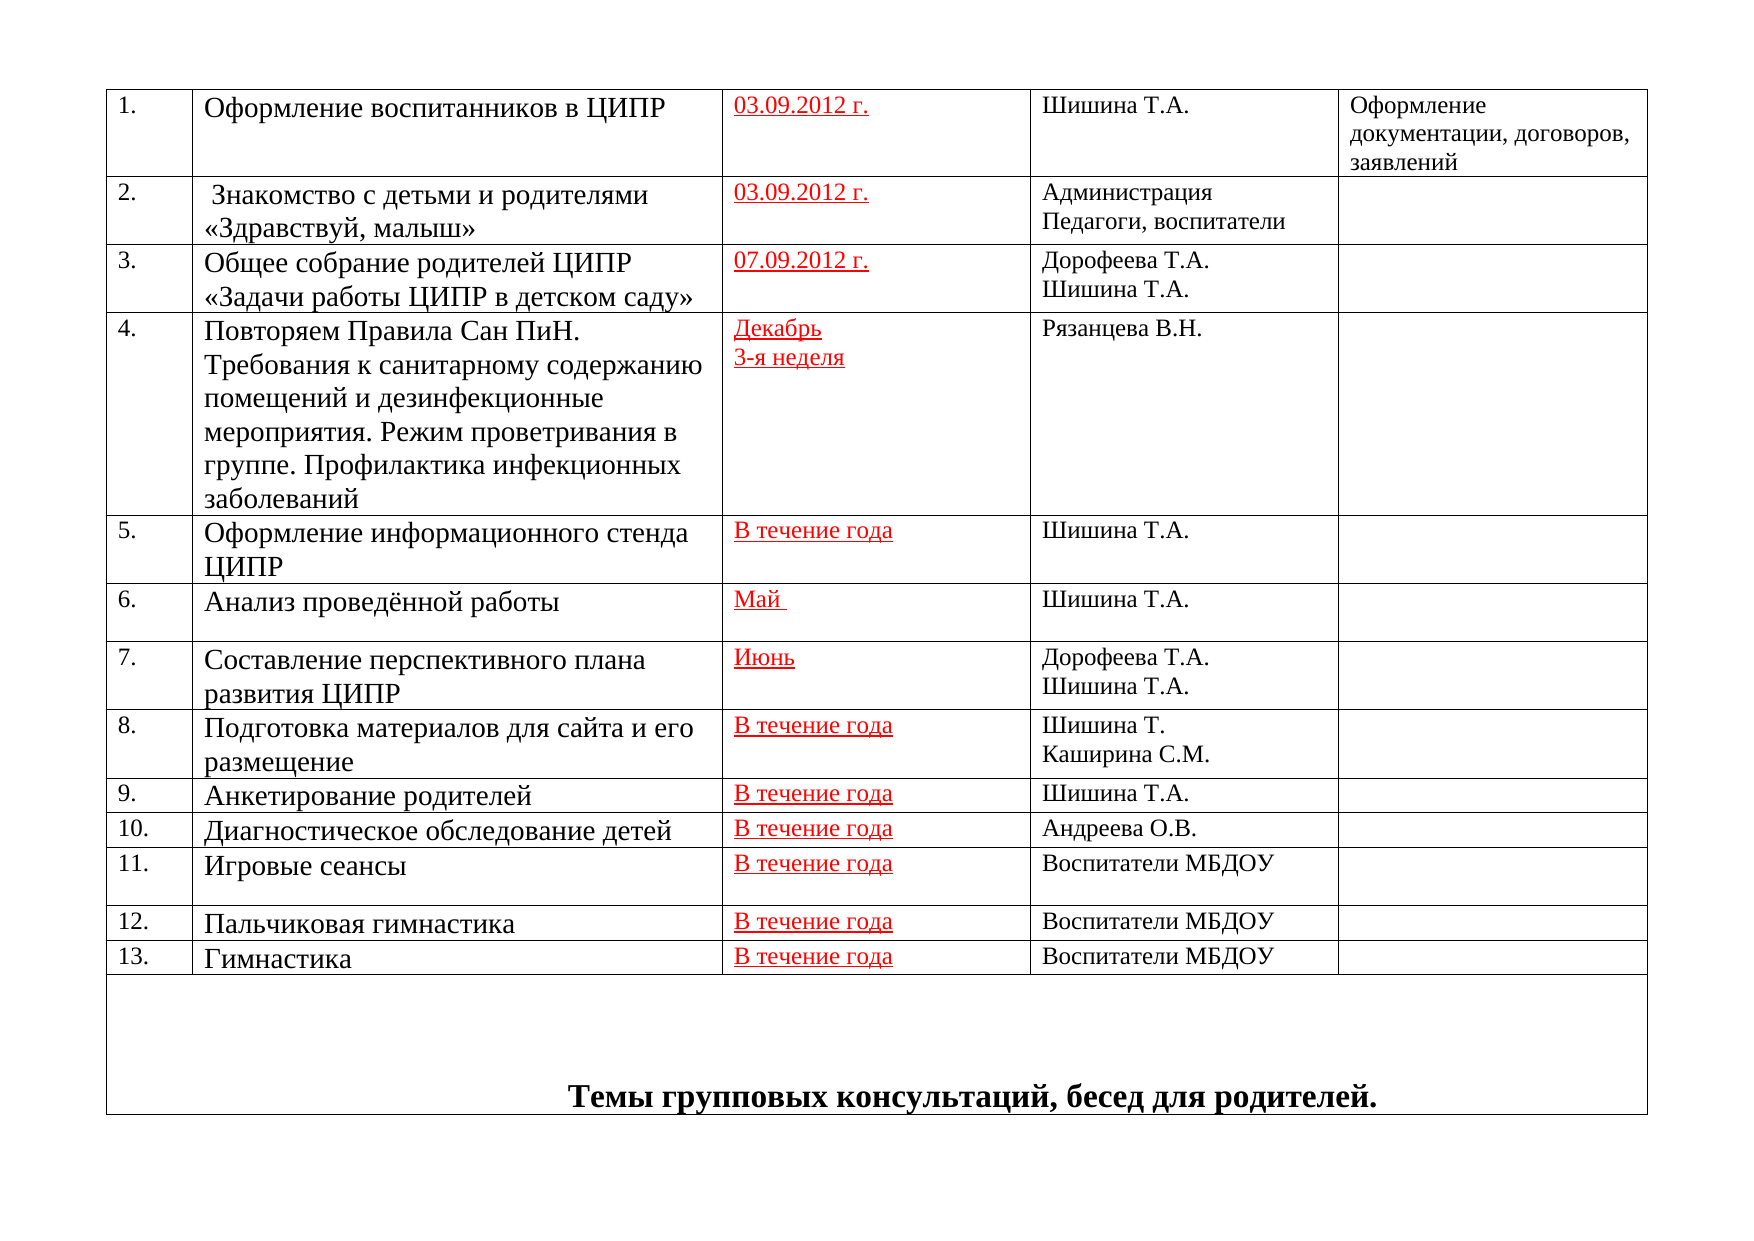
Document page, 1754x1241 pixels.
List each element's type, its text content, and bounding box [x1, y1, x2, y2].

table_cell Рязанцева В.Н. [1031, 313, 1338, 514]
table_cell [1339, 848, 1647, 905]
table_cell 12. [107, 906, 192, 940]
table_cell Пальчиковая гимнастика [193, 906, 722, 940]
table_cell Игровые сеансы [193, 848, 722, 905]
table_cell [1339, 313, 1647, 514]
table_cell В течение года [723, 906, 1030, 940]
table_cell [1339, 516, 1647, 583]
table_cell Июнь [723, 642, 1030, 709]
table_cell 8. [107, 710, 192, 777]
table_cell Шишина Т.А. [1031, 584, 1338, 641]
table_cell Воспитатели МБДОУ [1031, 941, 1338, 974]
table_cell Анализ проведённой работы [193, 584, 722, 641]
table_cell [1339, 642, 1647, 709]
table_cell Анкетирование родителей [193, 779, 722, 812]
table_cell 5. [107, 516, 192, 583]
table_cell 13. [107, 941, 192, 974]
table_cell 4. [107, 313, 192, 514]
table_cell Диагностическое обследование детей [193, 813, 722, 847]
table_cell Шишина Т. Каширина С.М. [1031, 710, 1338, 777]
table_cell Оформление информационного стенда ЦИПР [193, 516, 722, 583]
table_cell Администрация Педагоги, воспитатели [1031, 177, 1338, 244]
table_cell Дорофеева Т.А. Шишина Т.А. [1031, 245, 1338, 312]
table_cell [1339, 813, 1647, 847]
table_cell Шишина Т.А. [1031, 779, 1338, 812]
table_cell 03.09.2012 г. [723, 177, 1030, 244]
table_cell Оформление воспитанников в ЦИПР [193, 90, 722, 176]
table_cell 03.09.2012 г. [723, 90, 1030, 176]
table_cell 07.09.2012 г. [723, 245, 1030, 312]
table_cell Шишина Т.А. [1031, 516, 1338, 583]
table_cell 10. [107, 813, 192, 847]
table_cell 6. [107, 584, 192, 641]
table_cell [1339, 177, 1647, 244]
table_cell В течение года [723, 813, 1030, 847]
table_cell Темы групповых консультаций, бесед для родителей. [107, 975, 1647, 1114]
table_cell Декабрь 3-я неделя [723, 313, 1030, 514]
table_cell В течение года [723, 779, 1030, 812]
table_cell 3. [107, 245, 192, 312]
table_cell [1339, 584, 1647, 641]
table_cell [1339, 245, 1647, 312]
table_cell [1339, 710, 1647, 777]
table_cell Воспитатели МБДОУ [1031, 906, 1338, 940]
table_cell 1. [107, 90, 192, 176]
table_cell Андреева О.В. [1031, 813, 1338, 847]
table_cell [1339, 906, 1647, 940]
table_cell Подготовка материалов для сайта и его размещение [193, 710, 722, 777]
table_cell Шишина Т.А. [1031, 90, 1338, 176]
table_cell [1339, 941, 1647, 974]
table_cell 9. [107, 779, 192, 812]
table_cell Гимнастика [193, 941, 722, 974]
table_cell Знакомство с детьми и родителями «Здравствуй, малыш» [193, 177, 722, 244]
table_cell [1339, 779, 1647, 812]
table_cell Май [723, 584, 1030, 641]
table_cell 2. [107, 177, 192, 244]
table_cell 7. [107, 642, 192, 709]
table_cell В течение года [723, 848, 1030, 905]
table_cell Повторяем Правила Сан ПиН. Требования к санитарному содержанию помещений и дезинфекционные мероприятия. Режим проветривания в группе. Профилактика инфекционных заболеваний [193, 313, 722, 514]
table_cell В течение года [723, 941, 1030, 974]
table_cell В течение года [723, 710, 1030, 777]
table_cell Оформление документации, договоров, заявлений [1339, 90, 1647, 176]
table_cell Общее собрание родителей ЦИПР «Задачи работы ЦИПР в детском саду» [193, 245, 722, 312]
table_cell Составление перспективного плана развития ЦИПР [193, 642, 722, 709]
table_cell Дорофеева Т.А. Шишина Т.А. [1031, 642, 1338, 709]
table_cell В течение года [723, 516, 1030, 583]
table_cell Воспитатели МБДОУ [1031, 848, 1338, 905]
table_cell 11. [107, 848, 192, 905]
